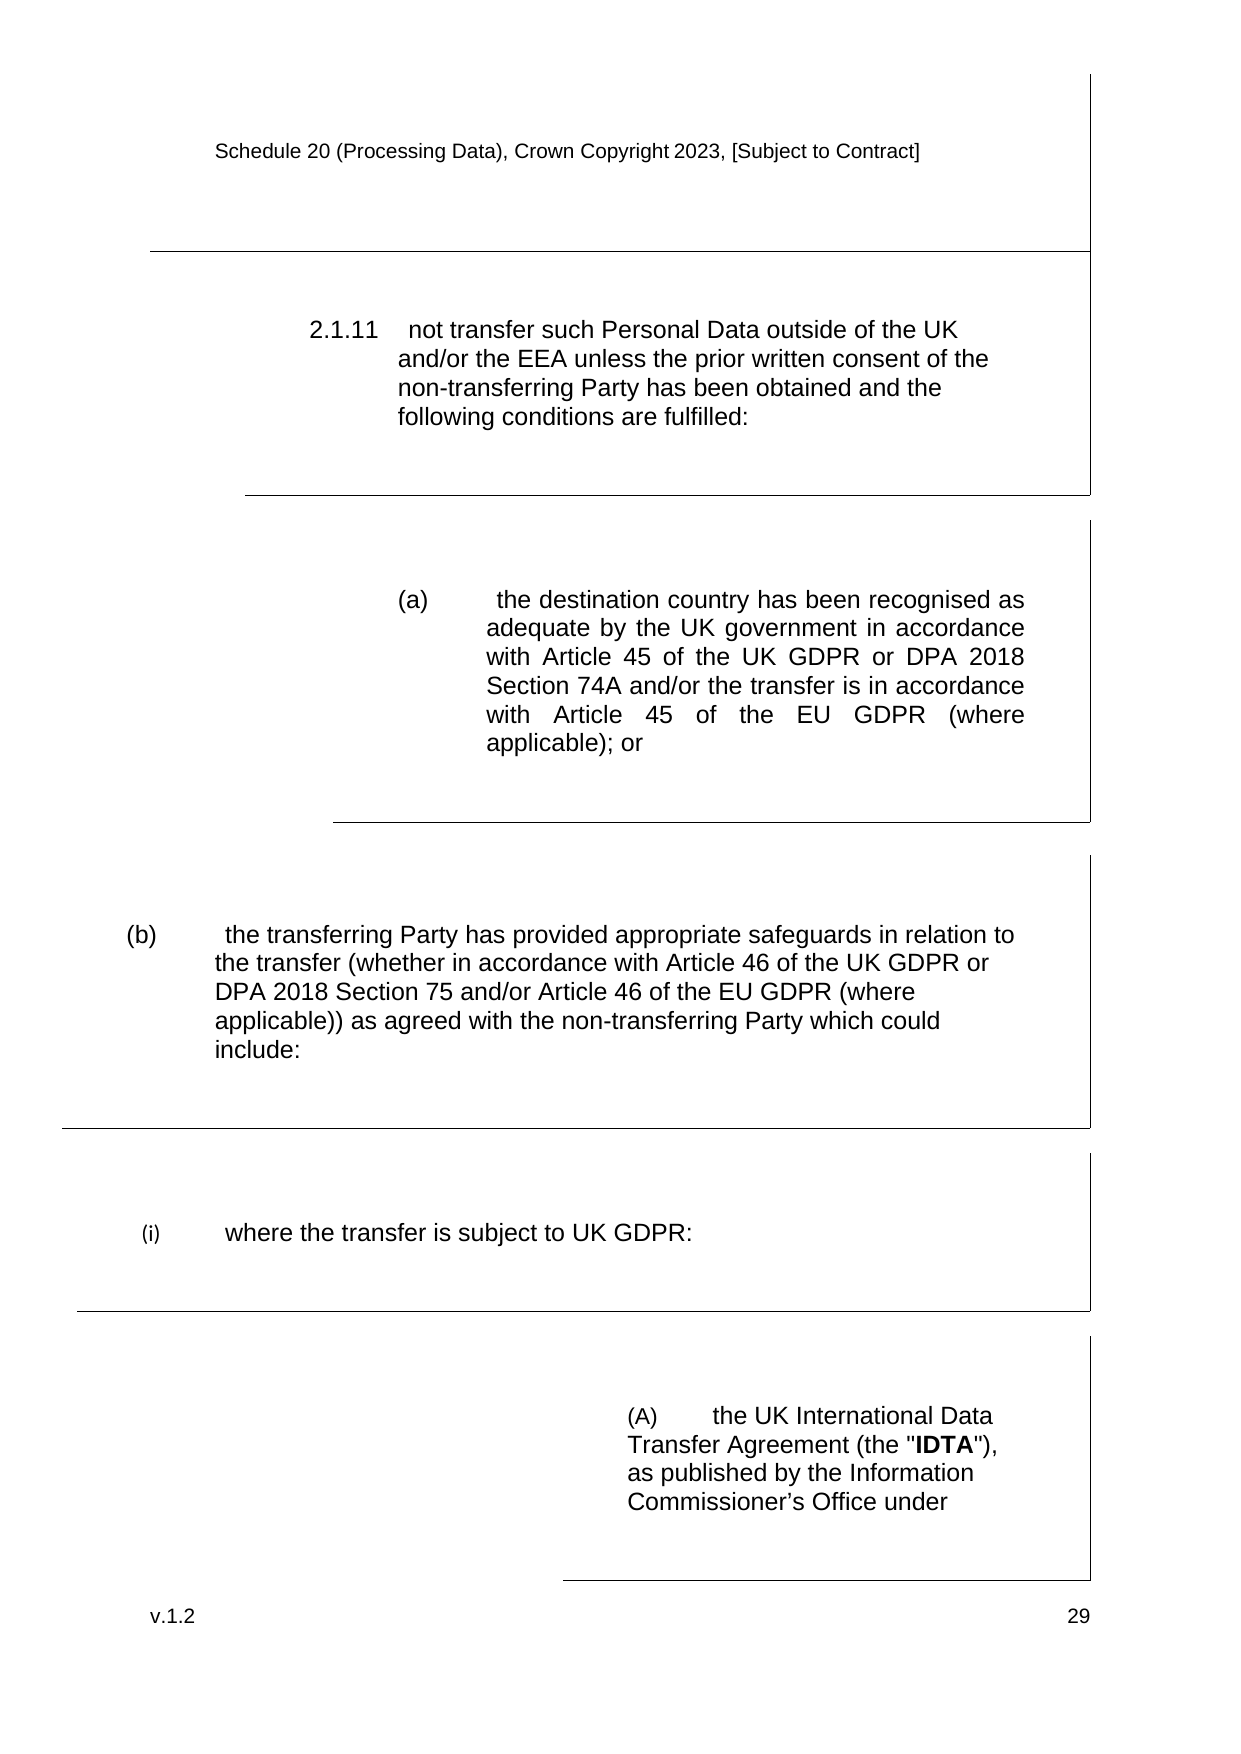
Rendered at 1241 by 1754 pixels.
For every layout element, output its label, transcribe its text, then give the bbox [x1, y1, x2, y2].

list not transfer such Personal Data outside of the UK and/or the EEA unless the prior written consent of the non-transferring Party has been obtained and the following conditions are fulfilled: [244, 251, 1090, 495]
list where the transfer is subject to UK GDPR: [77, 1153, 1090, 1311]
list the UK International Data Transfer Agreement (the "IDTA"), as published by the Information Commissioner’s Office under section 119A(1) of the DPA 2018 from time to time; or [562, 1336, 1090, 1581]
title the destination country has been recognised as adequate by the UK government in accordance with Article 45 of the UK GDPR or DPA 2018 Section 74A and/or the transfer is in accordance with Article 45 of the EU GDPR (where applicable); or [333, 520, 1090, 822]
list the transferring Party has provided appropriate safeguards in relation to the transfer (whether in accordance with Article 46 of the UK GDPR or DPA 2018 Section 75 and/or Article 46 of the EU GDPR (where applicable)) as agreed with the non-transferring Party which could include: [62, 855, 1090, 1128]
